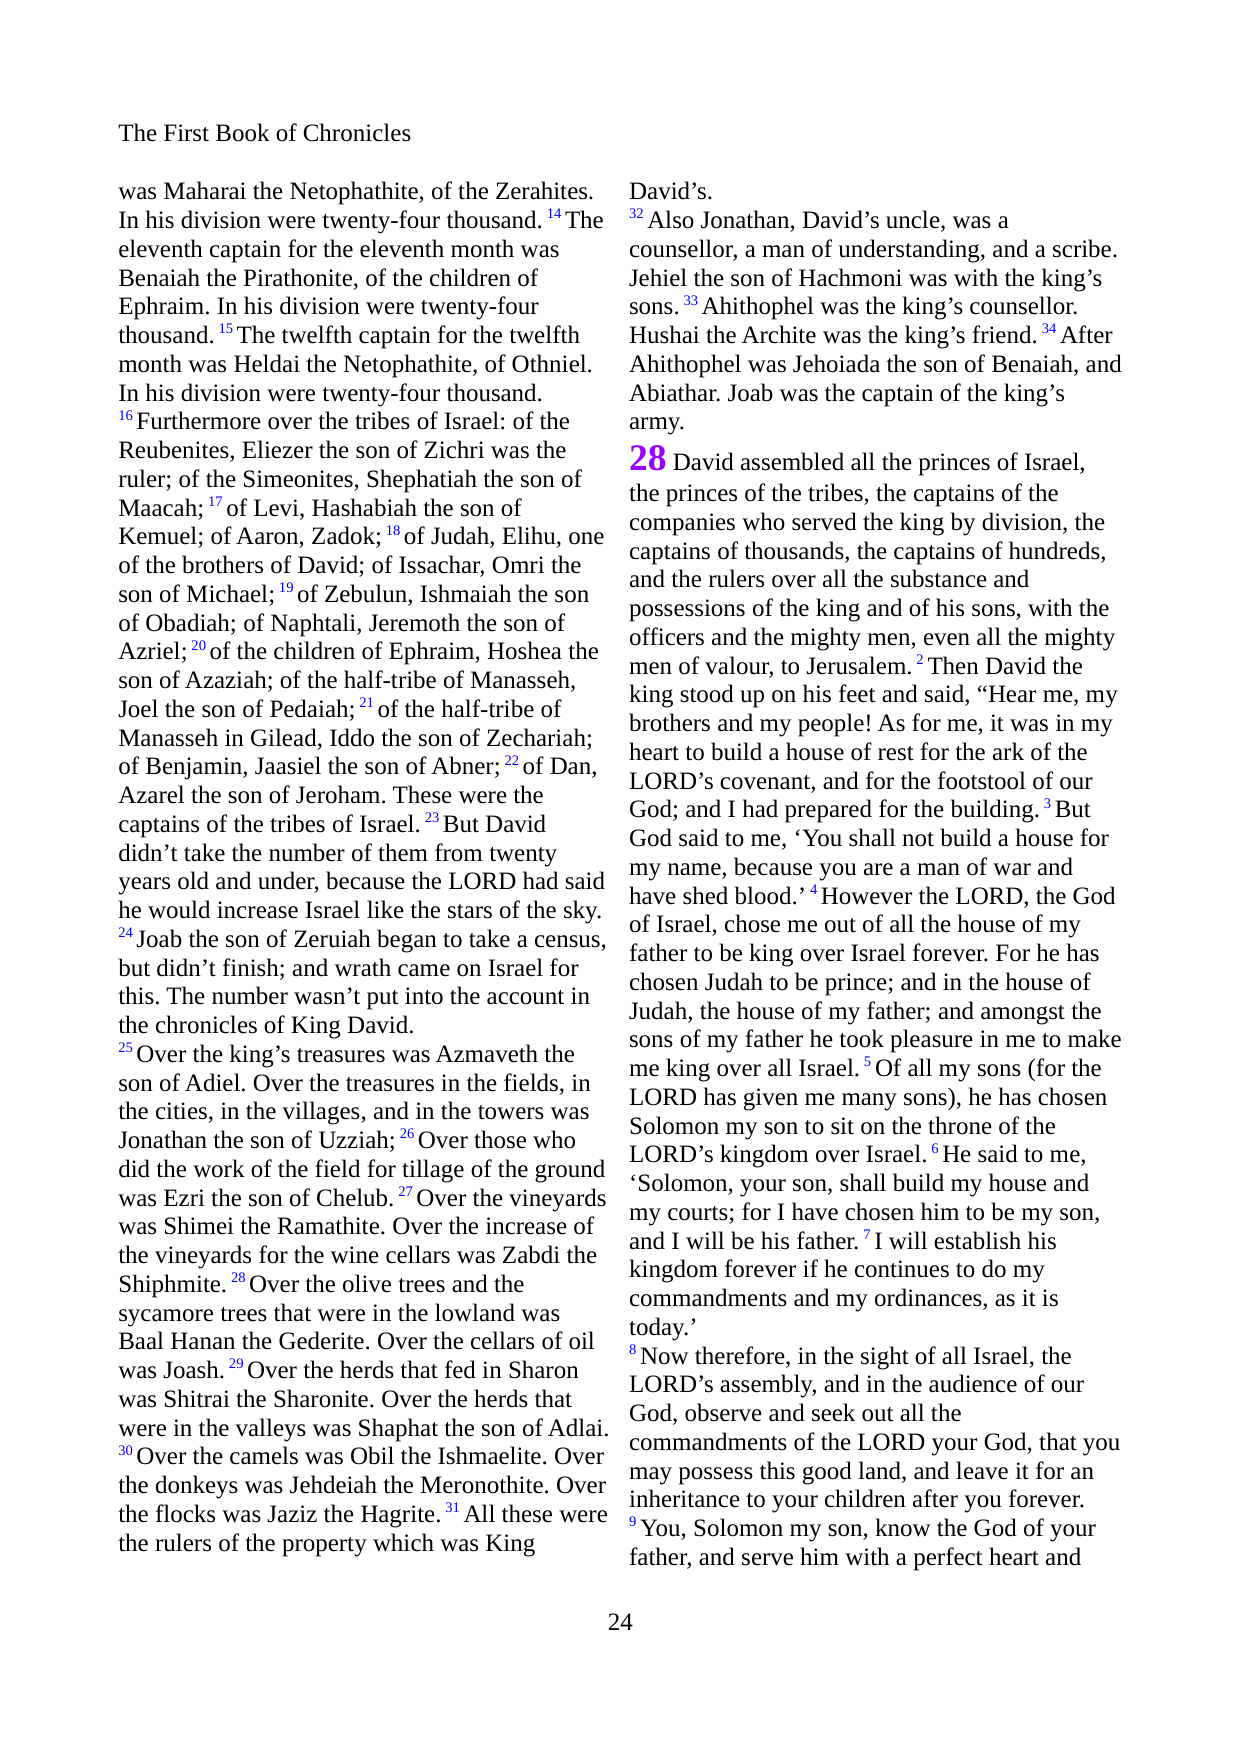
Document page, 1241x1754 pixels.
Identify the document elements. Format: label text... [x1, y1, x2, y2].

text 25 Over the king’s treasures was Azmaveth the son of Adiel. Over the treasures in the fields, in the cities, in the villages, and in the towers was Jonathan the son of Uzziah; 26 Over those who did the work of the field for tillage of the ground was Ezri the son of Chelub. 27 Over the vineyards was Shimei the Ramathite. Over the increase of the vineyards for the wine cellars was Zabdi the Shiphmite. 28 Over the olive trees and the sycamore trees that were in the lowland was Baal Hanan the Gederite. Over the cellars of oil was Joash. 29 Over the herds that fed in Sharon was Shitrai the Sharonite. Over the herds that were in the valleys was Shaphat the son of Adlai. 30 Over the camels was Obil the Ishmaelite. Over the donkeys was Jehdeiah the Meronothite. Over the flocks was Jaziz the Hagrite. 31 All these were the rulers of the property which was King [118, 1039, 611, 1556]
text David’s. [629, 176, 1122, 205]
text was Maharai the Netophathite, of the Zerahites. In his division were twenty-four thousand. 14 The eleventh captain for the eleventh month was Benaiah the Pirathonite, of the children of Ephraim. In his division were twenty-four thousand. 15 The twelfth captain for the twelfth month was Heldai the Netophathite, of Othniel. In his division were twenty-four thousand. [118, 176, 611, 406]
text 28 David assembled all the princes of Israel, the princes of the tribes, the captains of the companies who served the king by division, the captains of thousands, the captains of hundreds, and the rulers over all the substance and possessions of the king and of his sons, with the officers and the mighty men, even all the mighty men of valour, to Jerusalem. 2 Then David the king stood up on his feet and said, “Hear me, my brothers and my people! As for me, it was in my heart to build a house of rest for the ark of the LORD’s covenant, and for the footstool of our God; and I had prepared for the building. 3 But God said to me, ‘You shall not build a house for my name, because you are a man of war and have shed blood.’ 4 However the LORD, the God of Israel, chose me out of all the house of my father to be king over Israel forever. For he has chosen Judah to be prince; and in the house of Judah, the house of my father; and amongst the sons of my father he took pleasure in me to make me king over all Israel. 5 Of all my sons (for the LORD has given me many sons), he has chosen Solomon my son to sit on the throne of the LORD’s kingdom over Israel. 6 He said to me, ‘Solomon, your son, shall build my house and my courts; for I have chosen him to be my son, and I will be his father. 7 I will establish his kingdom forever if he continues to do my commandments and my ordinances, as it is today.’ [629, 435, 1122, 1341]
text 8 Now therefore, in the sight of all Israel, the LORD’s assembly, and in the audience of our God, observe and seek out all the commandments of the LORD your God, that you may possess this good land, and leave it for an inheritance to your children after you forever. [629, 1341, 1122, 1513]
text 32 Also Jonathan, David’s uncle, was a counsellor, a man of understanding, and a scribe. Jehiel the son of Hachmoni was with the king’s sons. 33 Ahithophel was the king’s counsellor. Hushai the Archite was the king’s friend. 34 After Ahithophel was Jehoiada the son of Benaiah, and Abiathar. Joab was the captain of the king’s army. [629, 205, 1122, 435]
text 9 You, Solomon my son, know the God of your father, and serve him with a perfect heart and [629, 1513, 1122, 1571]
text 16 Furthermore over the tribes of Israel: of the Reubenites, Eliezer the son of Zichri was the ruler; of the Simeonites, Shephatiah the son of Maacah; 17 of Levi, Hashabiah the son of Kemuel; of Aaron, Zadok; 18 of Judah, Elihu, one of the brothers of David; of Issachar, Omri the son of Michael; 19 of Zebulun, Ishmaiah the son of Obadiah; of Naphtali, Jeremoth the son of Azriel; 20 of the children of Ephraim, Hoshea the son of Azaziah; of the half-tribe of Manasseh, Joel the son of Pedaiah; 21 of the half-tribe of Manasseh in Gilead, Iddo the son of Zechariah; of Benjamin, Jaasiel the son of Abner; 22 of Dan, Azarel the son of Jeroham. These were the captains of the tribes of Israel. 23 But David didn’t take the number of them from twenty years old and under, because the LORD had said he would increase Israel like the stars of the sky. 24 Joab the son of Zeruiah began to take a census, but didn’t finish; and wrath came on Israel for this. The number wasn’t put into the account in the chronicles of King David. [118, 406, 611, 1039]
